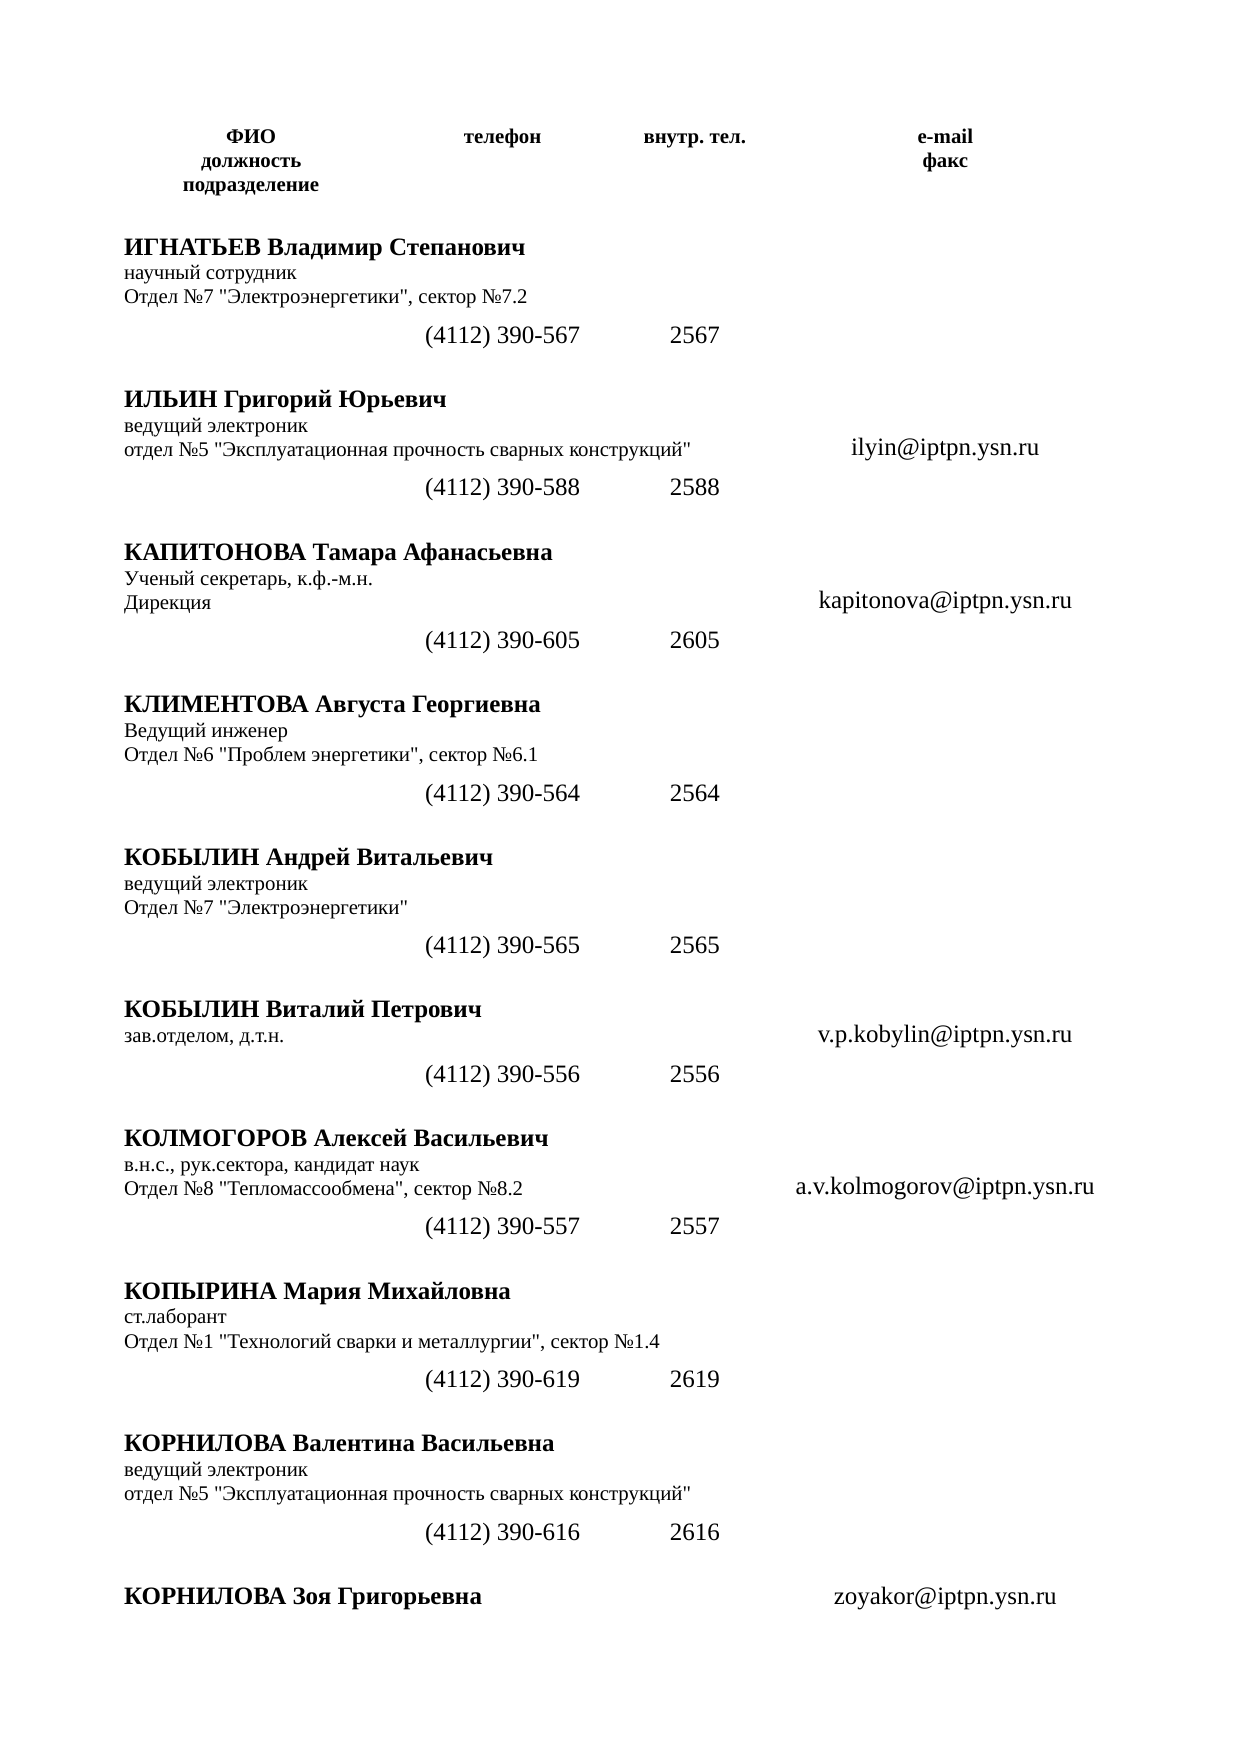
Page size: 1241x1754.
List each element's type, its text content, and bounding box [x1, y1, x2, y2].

table_cell (4112) 390-588 [384, 467, 621, 507]
table_cell 2567 [621, 314, 768, 354]
table_cell (4112) 390-556 [384, 1053, 621, 1093]
table_cell 2557 [621, 1206, 768, 1246]
table_cell [118, 1358, 384, 1398]
table_cell [768, 772, 1122, 812]
table_cell КАПИТОНОВА Тамара Афанасьевна Ученый секретарь, к.ф.-м.н. Дирекция [118, 507, 768, 619]
table_cell zoyakor@iptpn.ysn.ru [768, 1551, 1122, 1615]
table_cell [118, 619, 384, 659]
table_cell ilyin@iptpn.ysn.ru [768, 354, 1122, 467]
table_cell (4112) 390-616 [384, 1511, 621, 1551]
table_cell [768, 1399, 1122, 1511]
table_cell КЛИМЕНТОВА Августа Георгиевна Ведущий инженер Отдел №6 "Проблем энергетики", сектор №6.1 [118, 660, 768, 772]
table_cell [768, 1053, 1122, 1093]
table_cell КОРНИЛОВА Валентина Васильевна ведущий электроник отдел №5 "Эксплуатационная прочность сварных конструкций" [118, 1399, 768, 1511]
table_cell КОЛМОГОРОВ Алексей Васильевич в.н.с., рук.сектора, кандидат наук Отдел №8 "Тепломассообмена", сектор №8.2 [118, 1093, 768, 1206]
table_cell v.p.kobylin@iptpn.ysn.ru [768, 965, 1122, 1053]
table_cell 2565 [621, 925, 768, 965]
table_cell a.v.kolmogorov@iptpn.ysn.ru [768, 1093, 1122, 1206]
table_cell КОБЫЛИН Виталий Петрович зав.отделом, д.т.н. [118, 965, 768, 1053]
table_cell [768, 467, 1122, 507]
table_cell [118, 925, 384, 965]
table_cell 2588 [621, 467, 768, 507]
table_cell [768, 660, 1122, 772]
table_cell КОПЫРИНА Мария Михайловна ст.лаборант Отдел №1 "Технологий сварки и металлургии", сектор №1.4 [118, 1246, 768, 1358]
table_cell (4112) 390-565 [384, 925, 621, 965]
table_cell [768, 1206, 1122, 1246]
table_cell [768, 619, 1122, 659]
table_cell [768, 1358, 1122, 1398]
table_cell ИЛЬИН Григорий Юрьевич ведущий электроник отдел №5 "Эксплуатационная прочность сварных конструкций" [118, 354, 768, 467]
table_cell (4112) 390-567 [384, 314, 621, 354]
table_cell ИГНАТЬЕВ Владимир Степанович научный сотрудник Отдел №7 "Электроэнергетики", сектор №7.2 [118, 202, 768, 314]
table_cell [118, 314, 384, 354]
table_cell [118, 1511, 384, 1551]
table_cell 2619 [621, 1358, 768, 1398]
table_cell 2616 [621, 1511, 768, 1551]
table_cell [118, 772, 384, 812]
table_cell 2564 [621, 772, 768, 812]
table_cell [768, 1511, 1122, 1551]
table_cell [118, 1206, 384, 1246]
table_cell [768, 314, 1122, 354]
table_header внутр. тел. [621, 118, 768, 202]
table_header e-mail факс [768, 118, 1122, 202]
table_cell [768, 202, 1122, 314]
table_cell (4112) 390-564 [384, 772, 621, 812]
table_cell 2556 [621, 1053, 768, 1093]
table_cell (4112) 390-605 [384, 619, 621, 659]
table_cell [768, 812, 1122, 924]
table_header телефон [384, 118, 621, 202]
table_cell КОРНИЛОВА Зоя Григорьевна [118, 1551, 768, 1615]
table_cell [768, 1246, 1122, 1358]
table_cell [118, 1053, 384, 1093]
table_cell (4112) 390-557 [384, 1206, 621, 1246]
table_cell 2605 [621, 619, 768, 659]
table_cell (4112) 390-619 [384, 1358, 621, 1398]
table_cell КОБЫЛИН Андрей Витальевич ведущий электроник Отдел №7 "Электроэнергетики" [118, 812, 768, 924]
table_cell kapitonova@iptpn.ysn.ru [768, 507, 1122, 619]
table_cell [118, 467, 384, 507]
table_header ФИО должность подразделение [118, 118, 384, 202]
table_cell [768, 925, 1122, 965]
